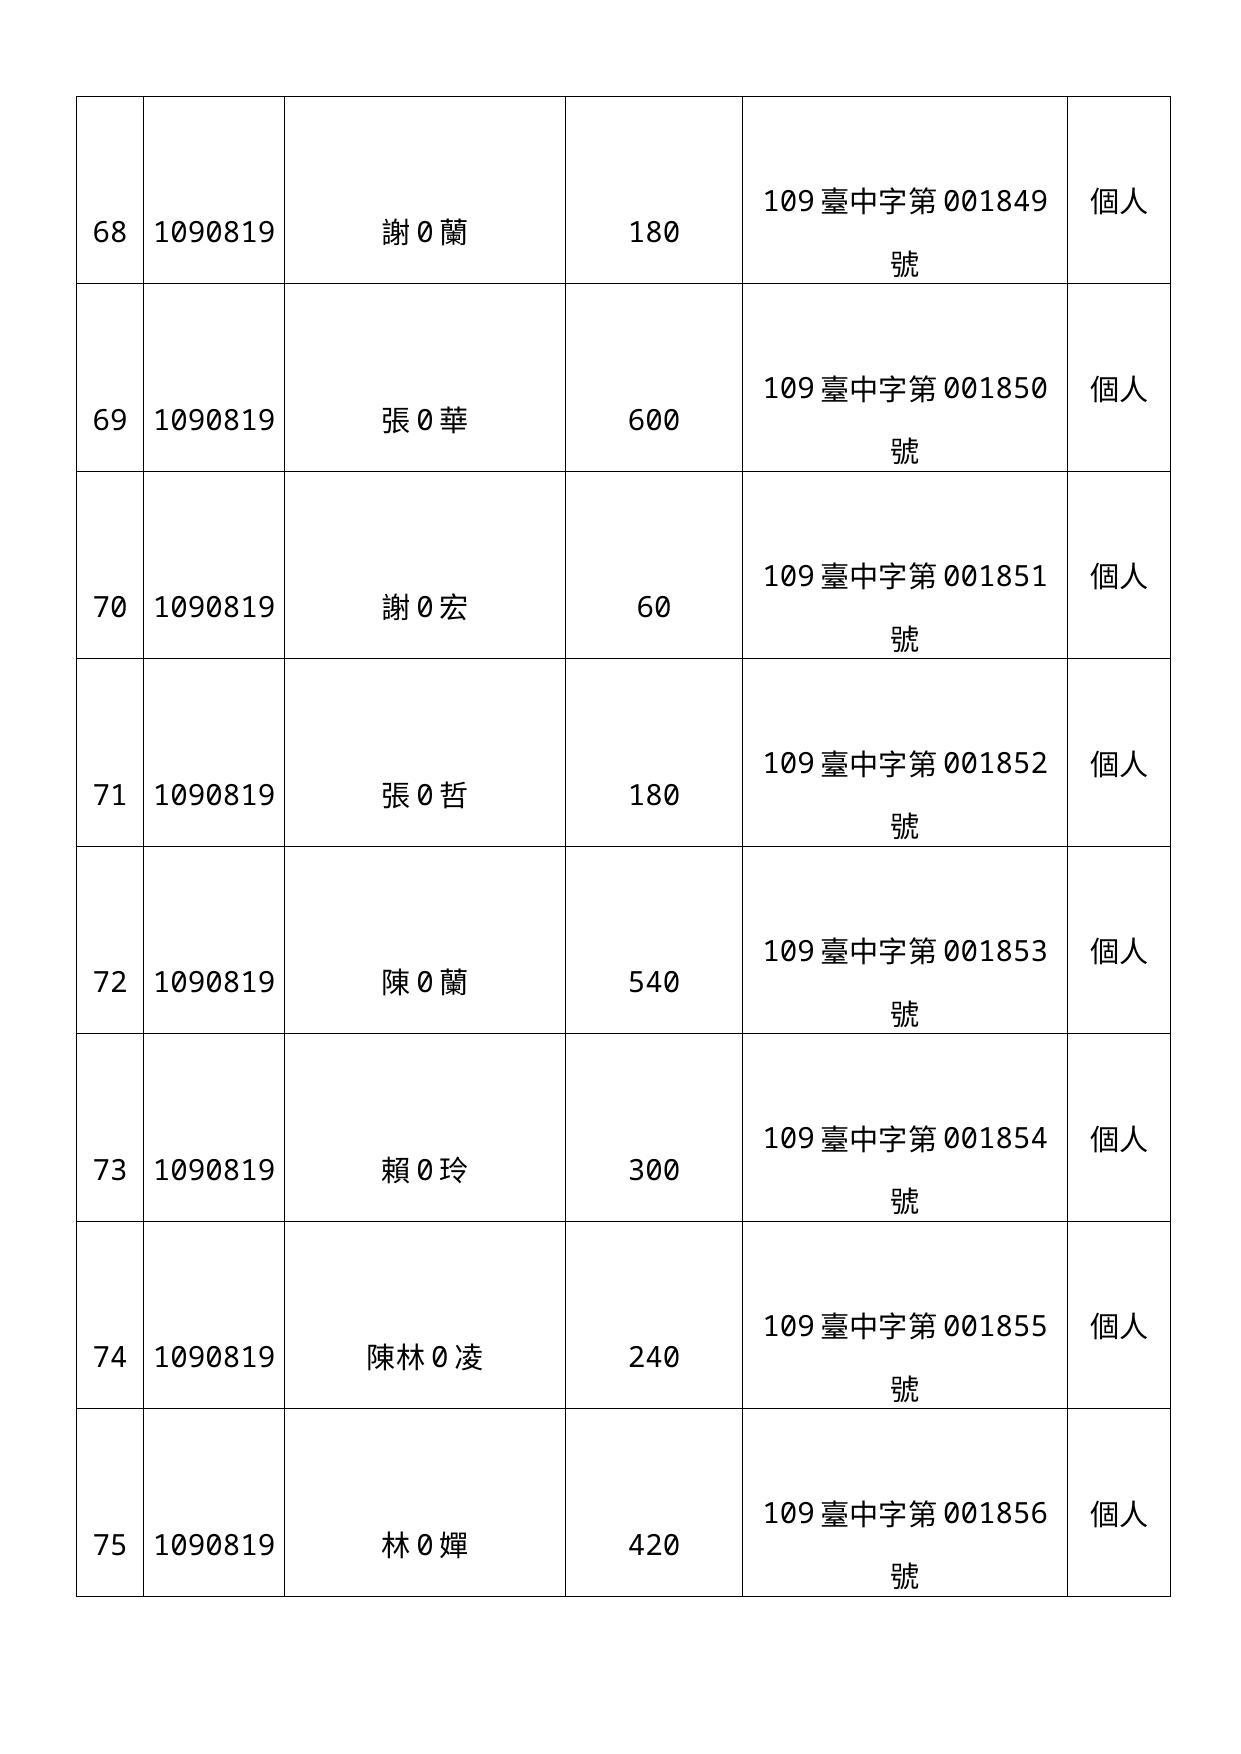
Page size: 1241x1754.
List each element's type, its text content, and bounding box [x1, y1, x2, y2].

table_cell 1090819 [144, 847, 284, 1033]
table_cell 1090819 [144, 659, 284, 846]
table_cell 109臺中字第001854號 [743, 1034, 1067, 1221]
table_cell 1090819 [144, 1409, 284, 1596]
table_cell 109臺中字第001853號 [743, 847, 1067, 1033]
table_cell 1090819 [144, 1034, 284, 1221]
table_cell 張0華 [285, 284, 565, 471]
table_cell 1090819 [144, 1222, 284, 1408]
table_cell 個人 [1068, 847, 1170, 1033]
table_cell 109臺中字第001855號 [743, 1222, 1067, 1408]
table_cell 賴0玲 [285, 1034, 565, 1221]
table_cell 109臺中字第001850號 [743, 284, 1067, 471]
table_cell 420 [566, 1409, 742, 1596]
table_cell 1090819 [144, 284, 284, 471]
table_cell 1090819 [144, 97, 284, 283]
table_cell 個人 [1068, 659, 1170, 846]
table_cell 71 [77, 659, 143, 846]
table_cell 300 [566, 1034, 742, 1221]
table_cell 109臺中字第001856號 [743, 1409, 1067, 1596]
table_cell 1090819 [144, 472, 284, 658]
table_cell 個人 [1068, 472, 1170, 658]
table_cell 個人 [1068, 1222, 1170, 1408]
table_cell 謝0宏 [285, 472, 565, 658]
table_cell 180 [566, 97, 742, 283]
table_cell 張0哲 [285, 659, 565, 846]
table_cell 68 [77, 97, 143, 283]
table_cell 75 [77, 1409, 143, 1596]
table_cell 109臺中字第001849號 [743, 97, 1067, 283]
table_cell 林0嬋 [285, 1409, 565, 1596]
table_cell 個人 [1068, 97, 1170, 283]
table_cell 72 [77, 847, 143, 1033]
table_cell 540 [566, 847, 742, 1033]
table_cell 陳0蘭 [285, 847, 565, 1033]
table_cell 74 [77, 1222, 143, 1408]
table_cell 240 [566, 1222, 742, 1408]
table_cell 73 [77, 1034, 143, 1221]
table_cell 70 [77, 472, 143, 658]
table_cell 60 [566, 472, 742, 658]
table_cell 個人 [1068, 1409, 1170, 1596]
table_cell 陳林0凌 [285, 1222, 565, 1408]
table_cell 69 [77, 284, 143, 471]
table_cell 180 [566, 659, 742, 846]
table_cell 109臺中字第001852號 [743, 659, 1067, 846]
table_cell 600 [566, 284, 742, 471]
table_cell 謝0蘭 [285, 97, 565, 283]
table_cell 個人 [1068, 284, 1170, 471]
table_cell 109臺中字第001851號 [743, 472, 1067, 658]
table_cell 個人 [1068, 1034, 1170, 1221]
